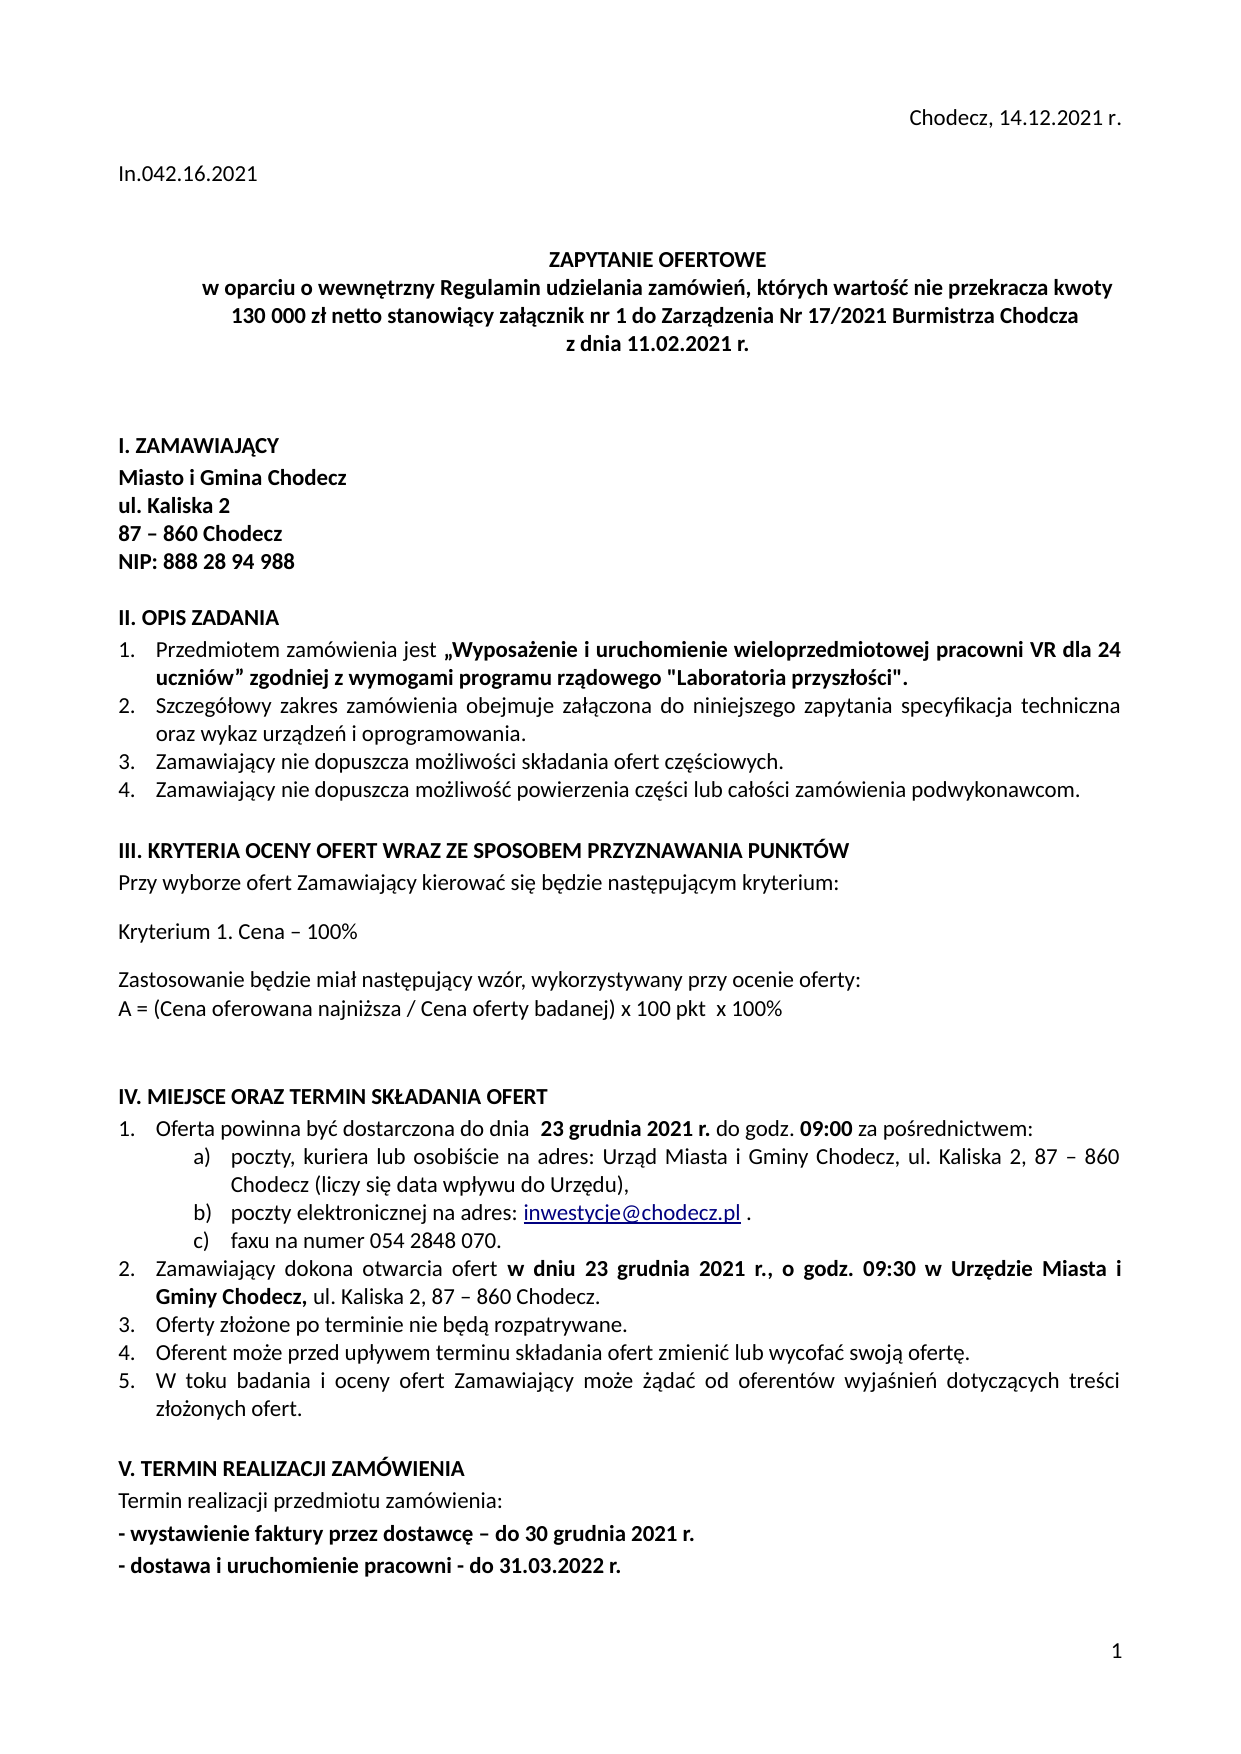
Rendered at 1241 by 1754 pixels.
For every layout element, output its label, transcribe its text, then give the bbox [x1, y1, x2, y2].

list poczty, kuriera lub osobiście na adres: Urząd Miasta i Gminy Chodecz, ul. Kaliska 2, 87 – 860 Chodecz (liczy się data wpływu do Urzędu), [193, 1142, 1122, 1198]
text Termin realizacji przedmiotu zamówienia: [118, 1487, 1122, 1515]
text A = (Cena oferowana najniższa / Cena oferty badanej) x 100 pkt x 100% [118, 994, 1122, 1022]
text V. TERMIN REALIZACJI ZAMÓWIENIA [118, 1454, 1122, 1482]
text III. KRYTERIA OCENY OFERT WRAZ ZE SPOSOBEM PRZYZNAWANIA PUNKTÓW [118, 836, 1122, 864]
list Zamawiający nie dopuszcza możliwość powierzenia części lub całości zamówienia podwykonawcom. [118, 776, 1122, 803]
text w oparciu o wewnętrzny Regulamin udzielania zamówień, których wartość nie przekracza kwoty 130 000 zł netto stanowiący załącznik nr 1 do Zarządzenia Nr 17/2021 Burmistrza Chodcza z dnia 11.02.2021 r. [193, 273, 1122, 357]
text II. OPIS ZADANIA [118, 603, 1122, 631]
text ZAPYTANIE OFERTOWE [193, 245, 1122, 273]
text Zastosowanie będzie miał następujący wzór, wykorzystywany przy ocenie oferty: [118, 966, 1122, 994]
text ul. Kaliska 2 [118, 491, 1122, 519]
text - wystawienie faktury przez dostawcę – do 30 grudnia 2021 r. [118, 1519, 1122, 1547]
text Chodecz, 14.12.2021 r. [118, 103, 1122, 131]
list Zamawiający dokona otwarcia ofert w dniu 23 grudnia 2021 r., o godz. 09:30 w Urzędzie Miasta i Gminy Chodecz, ul. Kaliska 2, 87 – 860 Chodecz. [118, 1254, 1122, 1310]
text Miasto i Gmina Chodecz [118, 463, 1122, 491]
text - dostawa i uruchomienie pracowni - do 31.03.2022 r. [118, 1551, 1122, 1579]
list Przedmiotem zamówienia jest „Wyposażenie i uruchomienie wieloprzedmiotowej pracowni VR dla 24 uczniów” zgodniej z wymogami programu rządowego "Laboratoria przyszłości". [118, 635, 1122, 691]
list Szczegółowy zakres zamówienia obejmuje załączona do niniejszego zapytania specyfikacja techniczna oraz wykaz urządzeń i oprogramowania. [118, 691, 1122, 747]
text Przy wyborze ofert Zamawiający kierować się będzie następującym kryterium: [118, 868, 1122, 896]
list Oferta powinna być dostarczona do dnia 23 grudnia 2021 r. do godz. 09:00 za pośrednictwem: [118, 1114, 1122, 1142]
text NIP: 888 28 94 988 [118, 547, 1122, 575]
text IV. MIEJSCE ORAZ TERMIN SKŁADANIA OFERT [118, 1082, 1122, 1110]
text 87 – 860 Chodecz [118, 519, 1122, 547]
list Oferent może przed upływem terminu składania ofert zmienić lub wycofać swoją ofertę. [118, 1338, 1122, 1366]
text I. ZAMAWIAJĄCY [118, 431, 1122, 459]
list faxu na numer 054 2848 070. [193, 1226, 1122, 1254]
list Zamawiający nie dopuszcza możliwości składania ofert częściowych. [118, 747, 1122, 776]
text In.042.16.2021 [118, 159, 1122, 187]
text Kryterium 1. Cena – 100% [118, 917, 1122, 945]
list Oferty złożone po terminie nie będą rozpatrywane. [118, 1310, 1122, 1338]
list poczty elektronicznej na adres: inwestycje@chodecz.pl . [193, 1198, 1122, 1226]
list W toku badania i oceny ofert Zamawiający może żądać od oferentów wyjaśnień dotyczących treści złożonych ofert. [118, 1366, 1122, 1422]
